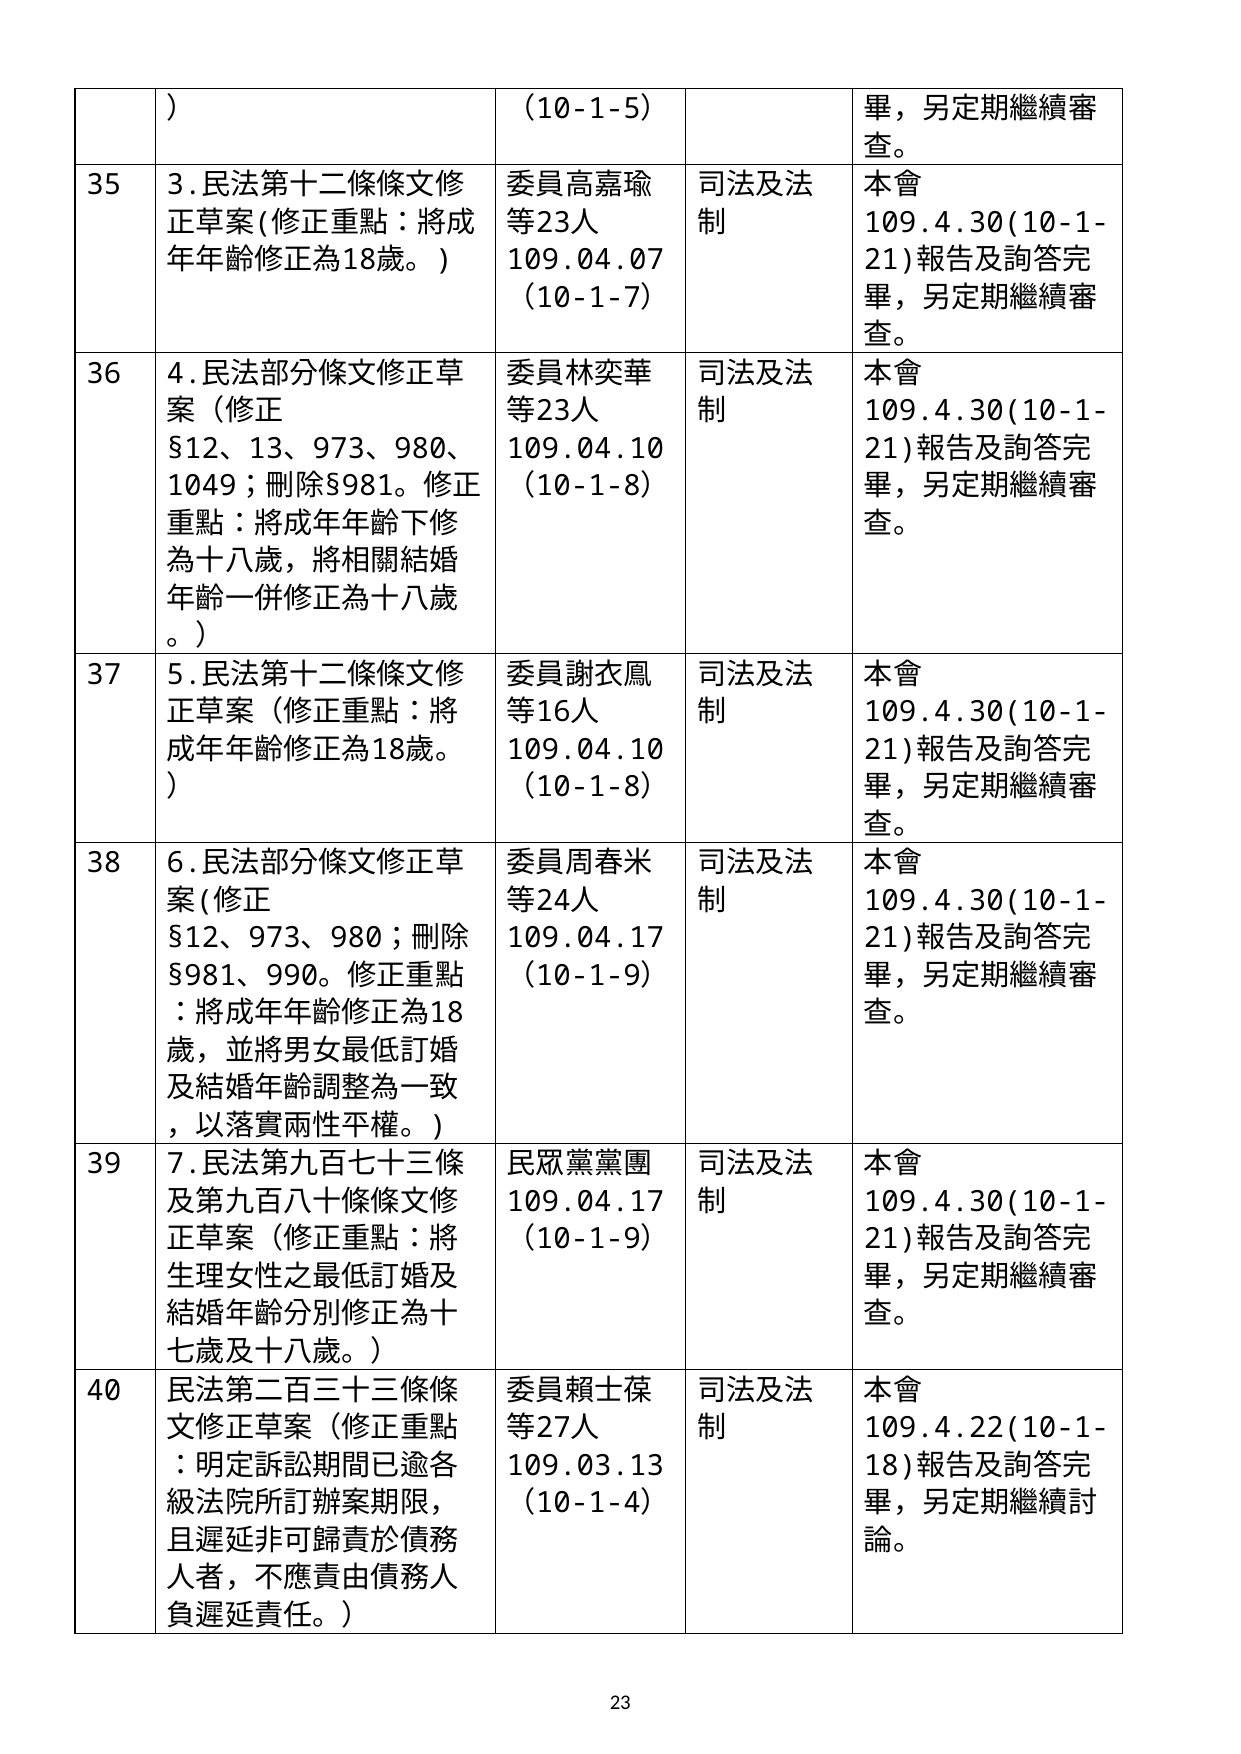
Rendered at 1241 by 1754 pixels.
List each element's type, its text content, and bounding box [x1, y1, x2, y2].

table_cell 6.民法部分條文修正草案(修正§12、973、980；刪除§981、990。修正重點：將成年年齡修正為18歲，並將男女最低訂婚及結婚年齡調整為一致，以落實兩性平權。) [156, 843, 495, 1143]
table_cell 委員林奕華等23人 109.04.10 （10-1-8） [496, 353, 685, 653]
table_cell 司法及法制 [686, 654, 852, 842]
table_cell 本會109.4.30(10-1-21)報告及詢答完畢，另定期繼續審查。 [853, 353, 1122, 653]
table_cell 司法及法制 [686, 1370, 852, 1632]
table_cell 委員周春米等24人 109.04.17 （10-1-9） [496, 843, 685, 1143]
table_cell 委員謝衣鳯等16人 109.04.10 （10-1-8） [496, 654, 685, 842]
table_cell 司法及法制 [686, 353, 852, 653]
table_cell 司法及法制 [686, 165, 852, 352]
table_cell 40 [76, 1370, 155, 1632]
table_cell 36 [76, 353, 155, 653]
table_cell 司法及法制 [686, 843, 852, 1143]
table_cell 35 [76, 165, 155, 352]
table_cell 本會109.4.30(10-1-21)報告及詢答完畢，另定期繼續審查。 [853, 843, 1122, 1143]
table_cell 委員高嘉瑜等23人 109.04.07 （10-1-7） [496, 165, 685, 352]
table_cell 畢，另定期繼續審查。 [853, 89, 1122, 164]
table_cell 本會109.4.30(10-1-21)報告及詢答完畢，另定期繼續審查。 [853, 1144, 1122, 1369]
table_cell 5.民法第十二條條文修正草案（修正重點：將成年年齡修正為18歲。） [156, 654, 495, 842]
table_cell 39 [76, 1144, 155, 1369]
table_cell 委員賴士葆等27人 109.03.13 （10-1-4） [496, 1370, 685, 1632]
table_cell 本會109.4.30(10-1-21)報告及詢答完畢，另定期繼續審查。 [853, 165, 1122, 352]
table_cell ） [156, 89, 495, 164]
table_cell [686, 89, 852, 164]
table_cell 司法及法制 [686, 1144, 852, 1369]
table_cell 38 [76, 843, 155, 1143]
table_cell [76, 89, 155, 164]
table_cell 7.民法第九百七十三條及第九百八十條條文修正草案（修正重點：將生理女性之最低訂婚及結婚年齡分別修正為十七歲及十八歲。） [156, 1144, 495, 1369]
table_cell 民法第二百三十三條條文修正草案（修正重點：明定訴訟期間已逾各級法院所訂辦案期限，且遲延非可歸責於債務人者，不應責由債務人負遲延責任。） [156, 1370, 495, 1632]
table_cell 4.民法部分條文修正草案（修正§12、13、973、980、1049；刪除§981。修正重點：將成年年齡下修為十八歲，將相關結婚年齡一併修正為十八歲。） [156, 353, 495, 653]
table_cell 37 [76, 654, 155, 842]
table_cell 本會109.4.30(10-1-21)報告及詢答完畢，另定期繼續審查。 [853, 654, 1122, 842]
table_cell 3.民法第十二條條文修正草案(修正重點：將成年年齡修正為18歲。) [156, 165, 495, 352]
table_cell 民眾黨黨團 109.04.17 （10-1-9） [496, 1144, 685, 1369]
table_cell 本會109.4.22(10-1-18)報告及詢答完畢，另定期繼續討論。 [853, 1370, 1122, 1632]
table_cell （10-1-5） [496, 89, 685, 164]
